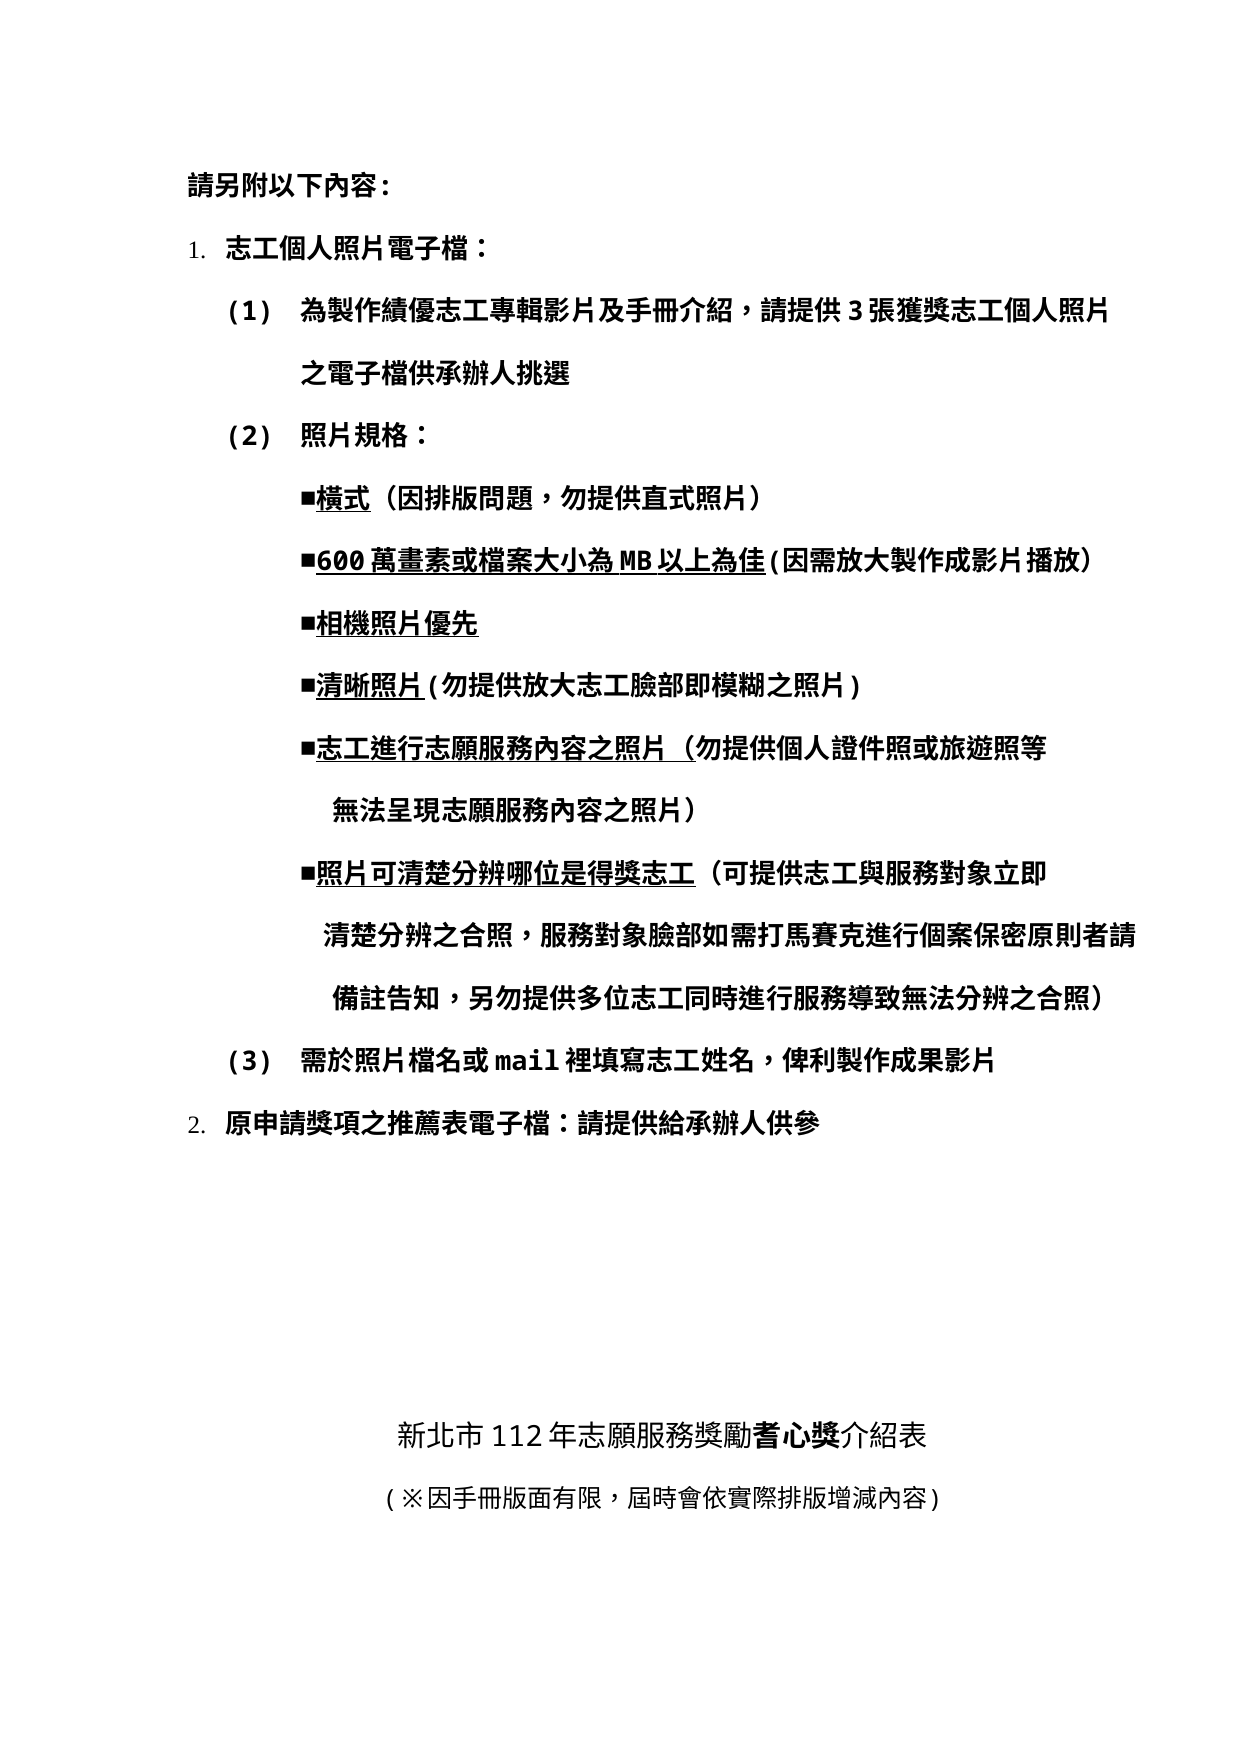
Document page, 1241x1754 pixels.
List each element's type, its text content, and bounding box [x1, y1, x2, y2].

text ■志工進行志願服務內容之照片（勿提供個人證件照或旅遊照等 [300, 705, 1137, 767]
list 原申請獎項之推薦表電子檔：請提供給承辦人供參 [187, 1080, 1137, 1142]
list 為製作績優志工專輯影片及手冊介紹，請提供3張獲獎志工個人照片之電子檔供承辦人挑選 [225, 267, 1137, 392]
text (※因手冊版面有限，屆時會依實際排版增減內容) [187, 1455, 1137, 1517]
list 照片規格： [225, 392, 1137, 455]
text ■相機照片優先 [300, 580, 1137, 642]
list 志工個人照片電子檔： [187, 205, 1137, 267]
text 清楚分辨之合照，服務對象臉部如需打馬賽克進行個案保密原則者請 [188, 892, 1137, 955]
text 無法呈現志願服務內容之照片） [300, 767, 1137, 830]
text 請另附以下內容: [187, 142, 1137, 205]
text 新北市112年志願服務獎勵耆心獎介紹表 [187, 1392, 1137, 1455]
text ■600萬畫素或檔案大小為MB以上為佳(因需放大製作成影片播放） [300, 517, 1137, 580]
text ■橫式（因排版問題，勿提供直式照片） [300, 455, 1137, 517]
text ■照片可清楚分辨哪位是得獎志工（可提供志工與服務對象立即 [300, 830, 1137, 892]
text ■清晰照片(勿提供放大志工臉部即模糊之照片) [300, 642, 1137, 705]
list 需於照片檔名或mail裡填寫志工姓名，俾利製作成果影片 [225, 1017, 1137, 1080]
text 備註告知，另勿提供多位志工同時進行服務導致無法分辨之合照） [300, 955, 1137, 1017]
